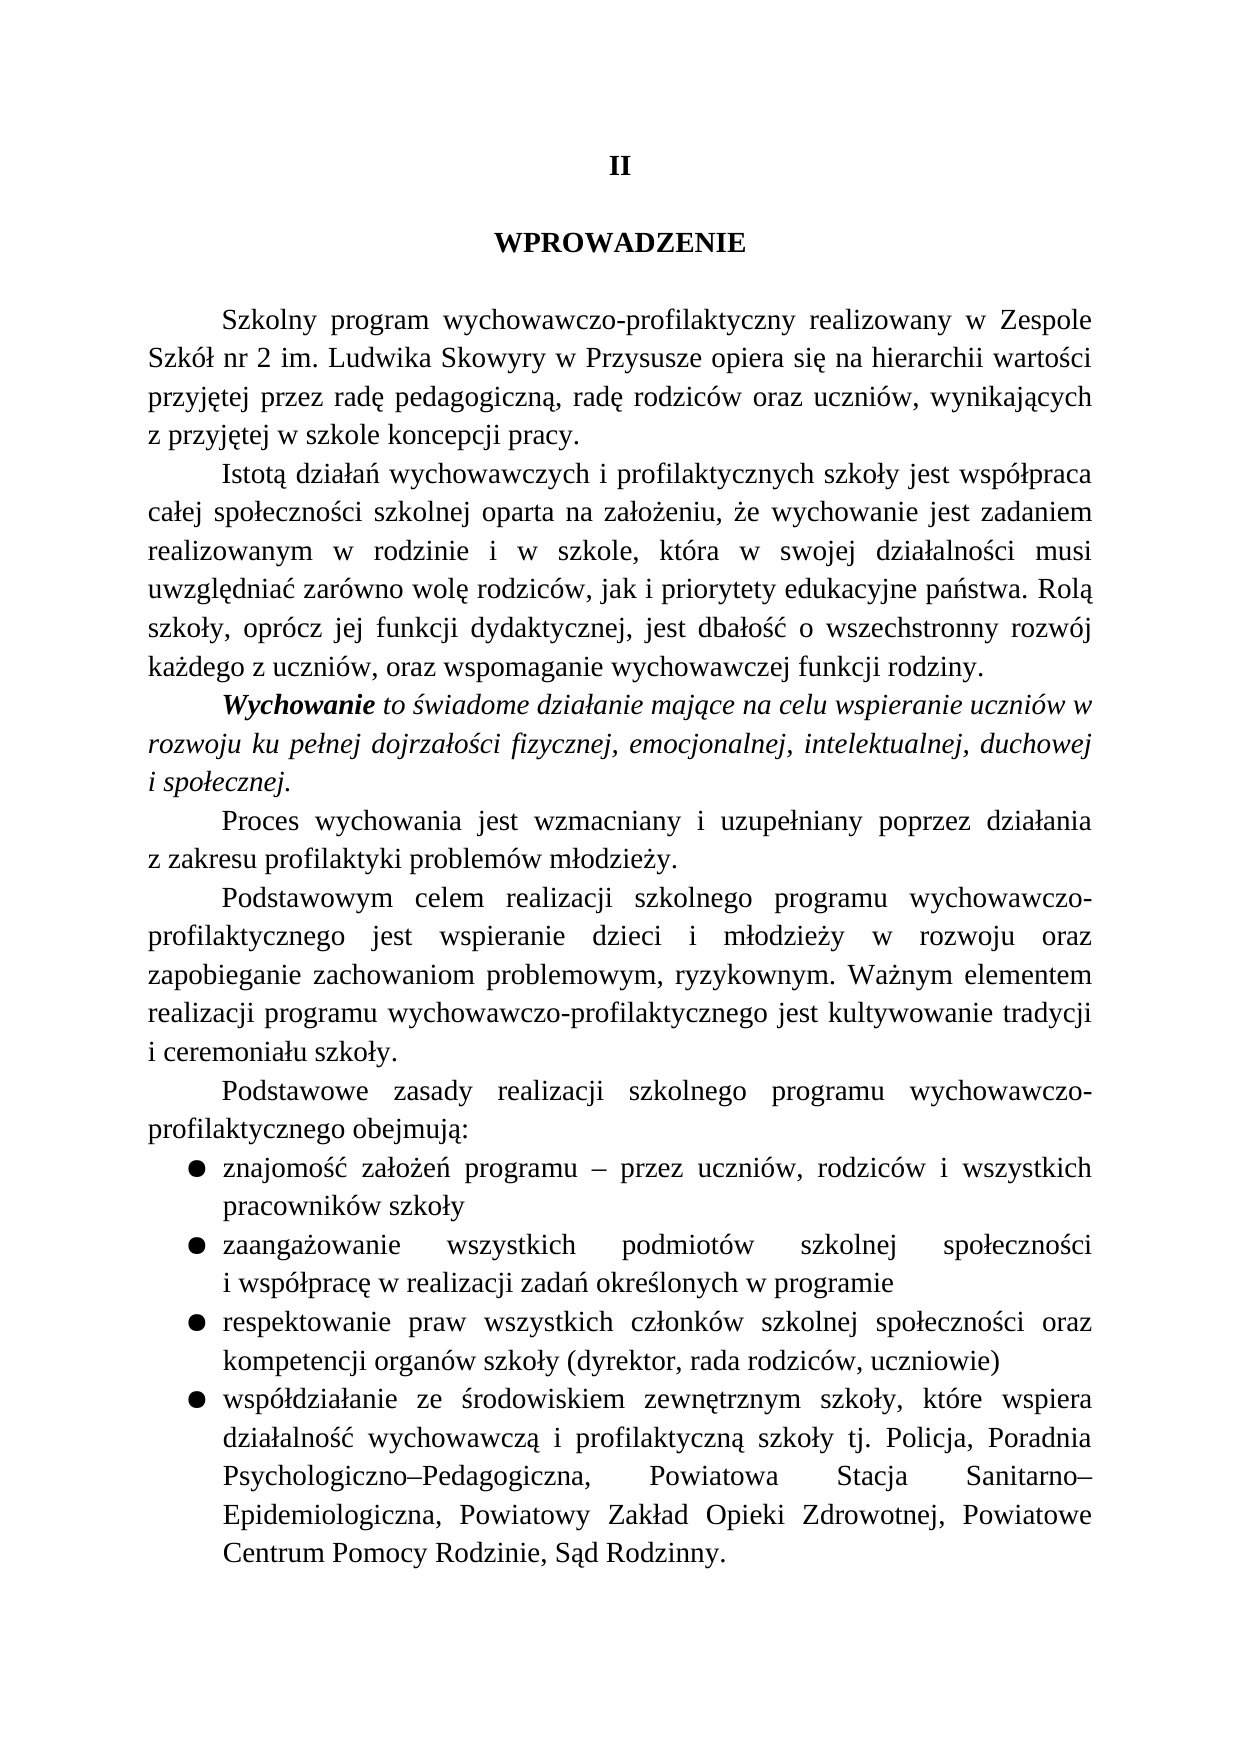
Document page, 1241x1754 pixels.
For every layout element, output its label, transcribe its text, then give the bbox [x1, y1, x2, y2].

text Szkolny program wychowawczo-profilaktyczny realizowany w Zespole Szkół nr 2 im. Ludwika Skowyry w Przysusze opiera się na hierarchii wartości przyjętej przez radę pedagogiczną, radę rodziców oraz uczniów, wynikających z przyjętej w szkole koncepcji pracy. [148, 302, 1093, 451]
list współdziałanie ze środowiskiem zewnętrznym szkoły, które wspiera działalność wychowawczą i profilaktyczną szkoły tj. Policja, Poradnia Psychologiczno–Pedagogiczna, Powiatowa Stacja Sanitarno– Epidemiologiczna, Powiatowy Zakład Opieki Zdrowotnej, Powiatowe Centrum Pomocy Rodzinie, Sąd Rodzinny. [185, 1381, 1093, 1569]
text Proces wychowania jest wzmacniany i uzupełniany poprzez działania z zakresu profilaktyki problemów młodzieży. [148, 803, 1093, 875]
list zaangażowanie wszystkich podmiotów szkolnej społeczności i współpracę w realizacji zadań określonych w programie [185, 1227, 1093, 1299]
text II [148, 148, 1093, 181]
text Podstawowym celem realizacji szkolnego programu wychowawczo-profilaktycznego jest wspieranie dzieci i młodzieży w rozwoju oraz zapobieganie zachowaniom problemowym, ryzykownym. Ważnym elementem realizacji programu wychowawczo-profilaktycznego jest kultywowanie tradycji i ceremoniału szkoły. [148, 880, 1093, 1068]
text Istotą działań wychowawczych i profilaktycznych szkoły jest współpraca całej społeczności szkolnej oparta na założeniu, że wychowanie jest zadaniem realizowanym w rodzinie i w szkole, która w swojej działalności musi uwzględniać zarówno wolę rodziców, jak i priorytety edukacyjne państwa. Rolą szkoły, oprócz jej funkcji dydaktycznej, jest dbałość o wszechstronny rozwój każdego z uczniów, oraz wspomaganie wychowawczej funkcji rodziny. [148, 456, 1093, 682]
text WPROWADZENIE [148, 225, 1093, 258]
list znajomość założeń programu – przez uczniów, rodziców i wszystkich pracowników szkoły [185, 1150, 1093, 1222]
text Wychowanie to świadome działanie mające na celu wspieranie uczniów w rozwoju ku pełnej dojrzałości fizycznej, emocjonalnej, intelektualnej, duchowej i społecznej. [148, 687, 1093, 798]
text Podstawowe zasady realizacji szkolnego programu wychowawczo-profilaktycznego obejmują: [148, 1073, 1093, 1145]
list respektowanie praw wszystkich członków szkolnej społeczności oraz kompetencji organów szkoły (dyrektor, rada rodziców, uczniowie) [185, 1304, 1093, 1376]
